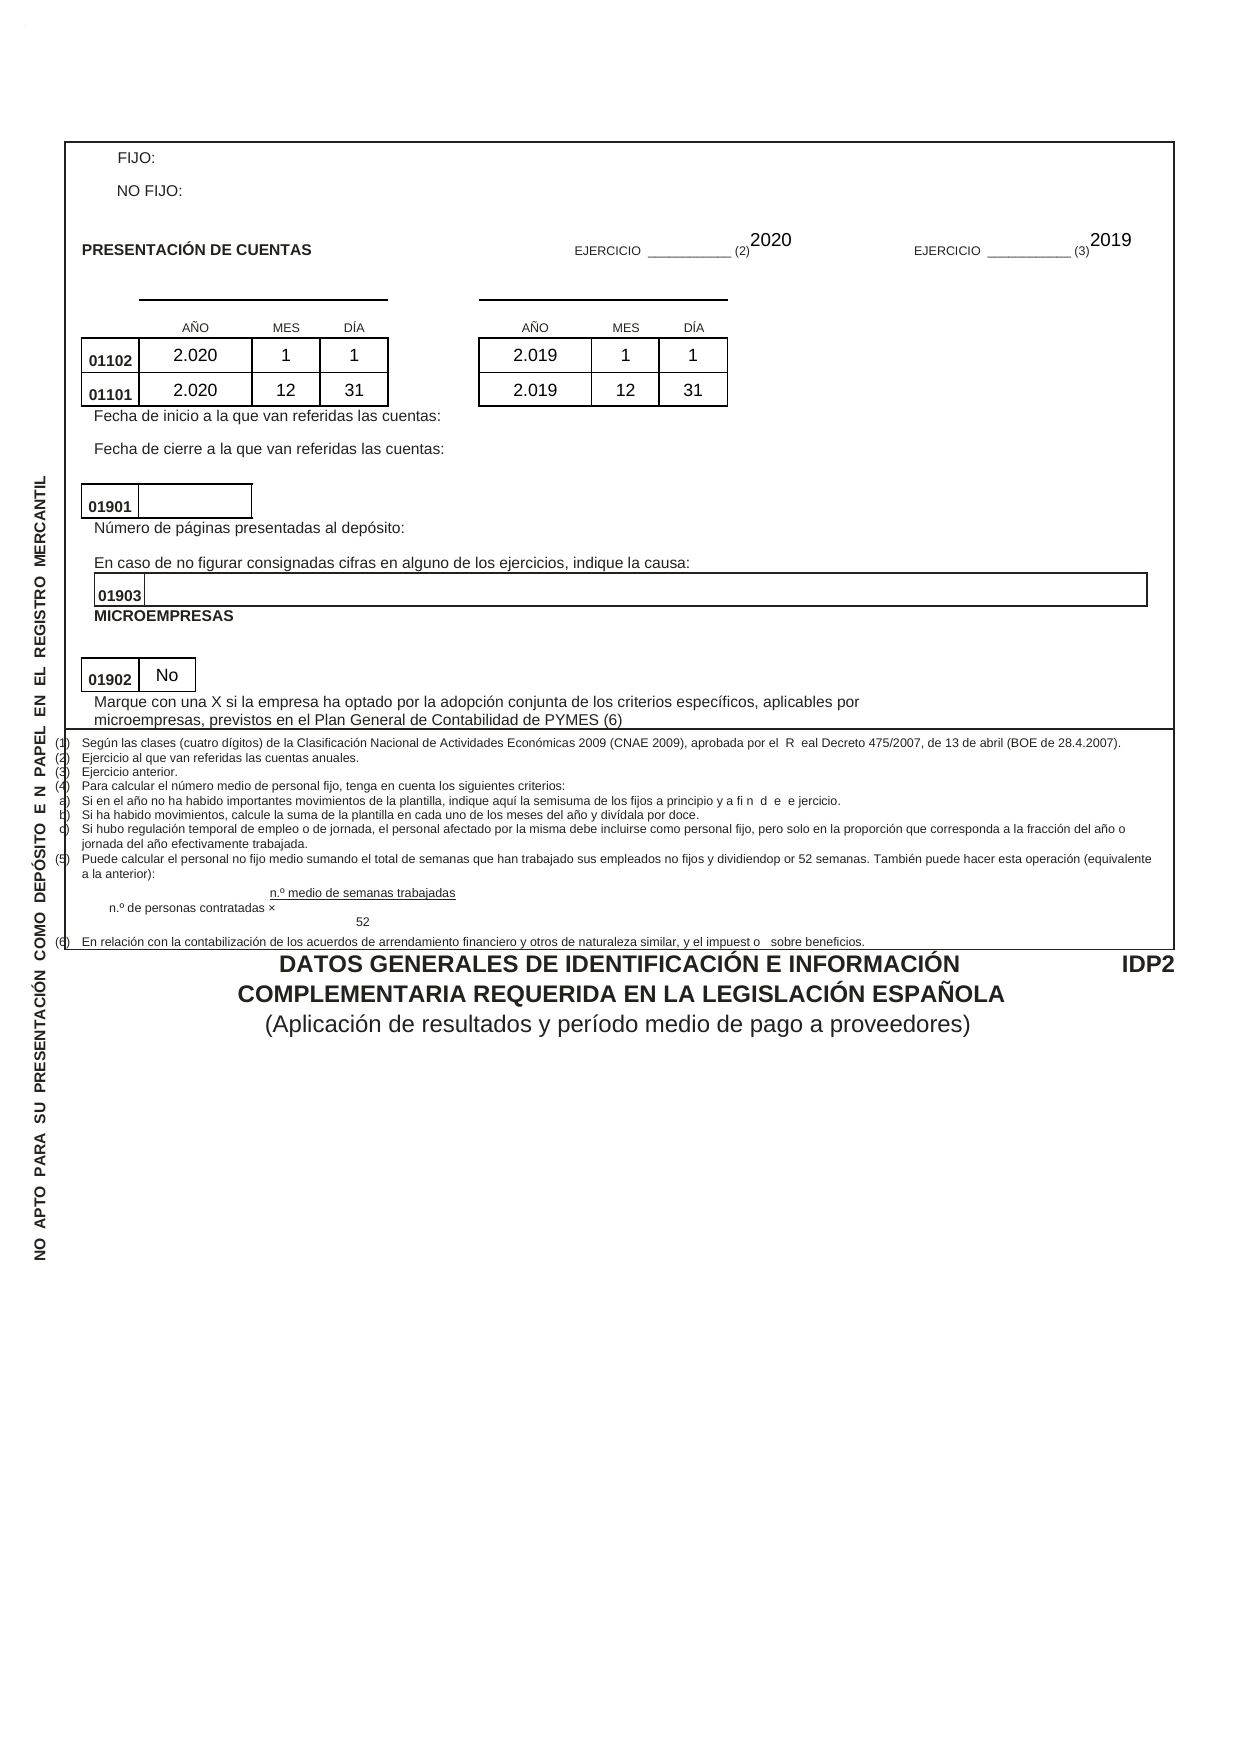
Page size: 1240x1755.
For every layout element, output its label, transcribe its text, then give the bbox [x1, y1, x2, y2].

table_cell 1 [253, 339, 319, 372]
text DATOS GENERALES DE IDENTIFICACIÓN E INFORMACIÓN IDP2 [150, 950, 1175, 978]
table_cell 01102 [82, 339, 138, 372]
table_cell 01101 [82, 373, 138, 405]
table_cell 1 [592, 339, 658, 372]
table_header AÑO [479, 301, 592, 337]
table_header 01903 [95, 574, 144, 605]
table_cell 31 [660, 373, 727, 405]
table_header IDENTIFICACIÓN DE LA EMPRESA SA:SL: Forma jurídica NIF: LEI: Solo para las empresas que dispongan de código LEI (Legal Entity Identifier) Denominación social: Domicilio social: Municipio: Código postal: Dirección de e-mail de contacto de la empresa ACTIVIDAD Actividad principal: Código CNAE: PERSONAL ASALARIADO Número medio de personas empleadas en el curso del ejercicio, por tipo de contrato y empleo con discapacidad: FIJO (4): NO FIJO (5): Del cual: Personas empleadas con discapacidad mayor o igual al 33% (o calificación equivalente local): Personal asalariado al término del ejercicio, por tipo de contrato y por sexo: 2020 2019 EJERCICIO _ ___________ (2) EJERCICIO ____________ (3) FIJO: NO FIJO: PRESENTACIÓN DE CUENTAS EJERCICIO ____________ (2)2020 EJERCICIO ____________ (3)2019 Fecha de inicio a la que van referidas las cuentas: Fecha de cierre a la que van referidas las cuentas: Número de páginas presentadas al depósito: En caso de no figurar consignadas cifras en alguno de los ejercicios, indique la causa: MICROEMPRESAS Marque con una X si la empresa ha optado por la adopción conjunta de los criterios específicos, aplicables por microempresas, previstos en el Plan General de Contabilidad de PYMES (6) [66, 143, 1173, 728]
text COMPLEMENTARIA REQUERIDA EN LA LEGISLACIÓN ESPAÑOLA [237, 980, 1089, 1008]
table_cell 2.019 [480, 373, 591, 405]
table_header MES [592, 301, 659, 337]
table_cell 12 [592, 373, 658, 405]
text (Aplicación de resultados y período medio de pago a proveedores) [264, 1010, 1089, 1037]
table_cell 31 [321, 373, 387, 405]
table_header No [140, 659, 195, 691]
table_header DÍA [659, 301, 727, 337]
table_header DÍA [320, 301, 388, 337]
table_header MES [252, 301, 320, 337]
table_header [388, 299, 479, 405]
table_cell 2.019 [480, 339, 591, 372]
table_header 01901 [82, 485, 138, 517]
table_cell 2.020 [140, 373, 251, 405]
table_cell 2.020 [140, 339, 251, 372]
table_header 01902 [82, 659, 138, 691]
table_header [145, 574, 1146, 605]
table_cell Según las clases (cuatro dígitos) de la Clasificación Nacional de Actividades Económicas 2009 (CNAE 2009), aprobada por el R eal Decreto 475/2007, de 13 de abril (BOE de 28.4.2007). Ejercicio al que van referidas las cuentas anuales. Ejercicio anterior. Para calcular el número medio de personal fijo, tenga en cuenta los siguientes criterios: Si en el año no ha habido importantes movimientos de la plantilla, indique aquí la semisuma de los fijos a principio y a fi n d e e jercicio. Si ha habido movimientos, calcule la suma de la plantilla en cada uno de los meses del año y divídala por doce. Si hubo regulación temporal de empleo o de jornada, el personal afectado por la misma debe incluirse como personal fijo, pero solo en la proporción que corresponda a la fracción del año o jornada del año efectivamente trabajada. Puede calcular el personal no fijo medio sumando el total de semanas que han trabajado sus empleados no fijos y dividiendop or 52 semanas. También puede hacer esta operación (equivalente a la anterior): n.º medio de semanas trabajadas n.º de personas contratadas × 52 En relación con la contabilización de los acuerdos de arrendamiento financiero y otros de naturaleza similar, y el impuest o sobre beneficios. [66, 730, 1173, 949]
table_header [139, 485, 251, 517]
table_header AÑO [139, 301, 252, 337]
table_cell 1 [321, 339, 387, 372]
table_cell 12 [253, 373, 319, 405]
table_header [82, 299, 139, 337]
table_cell 1 [660, 339, 727, 372]
